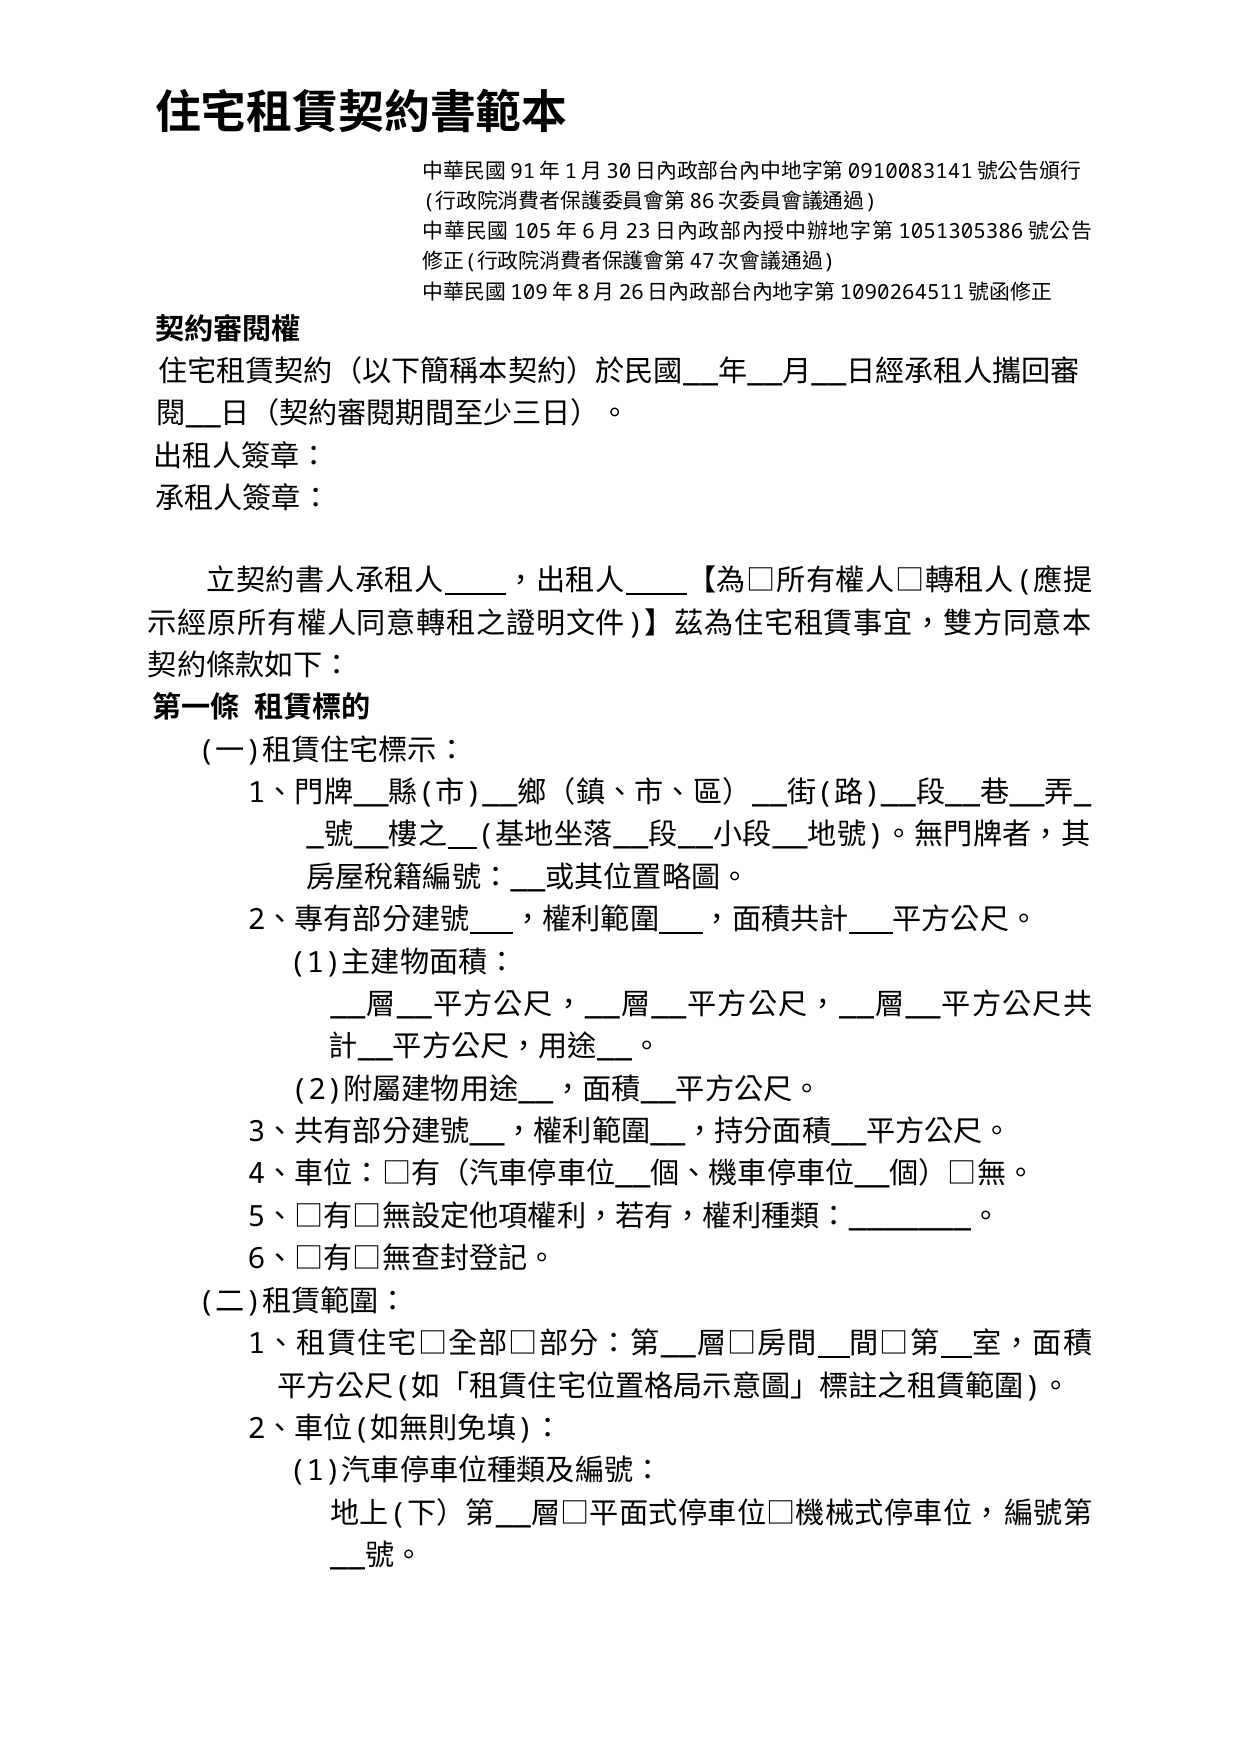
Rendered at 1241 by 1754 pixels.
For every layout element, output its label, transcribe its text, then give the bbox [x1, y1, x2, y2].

text 住宅租賃契約（以下簡稱本契約）於民國__年__月__日經承租人攜回審閱__日（契約審閱期間至少三日）。 [156, 348, 1089, 432]
text (2)附屬建物用途__，面積__平方公尺。 [280, 1065, 1092, 1108]
text 5、□有□無設定他項權利，若有，權利種類：_______。 [248, 1192, 1092, 1235]
subtitle 中華民國109年8月26日內政部台內地字第1090264511號函修正 [423, 275, 1092, 305]
text 6、□有□無查封登記。 [248, 1235, 1092, 1277]
subtitle 中華民國105年6月23日內政部內授中辦地字第1051305386號公告修正(行政院消費者保護會第47次會議通過) [423, 214, 1092, 275]
text (1)汽車停車位種類及編號： [280, 1447, 1092, 1489]
text 立契約書人承租人 ，出租人 【為□所有權人□轉租人(應提示經原所有權人同意轉租之證明文件)】茲為住宅租賃事宜，雙方同意本契約條款如下： [148, 557, 1092, 684]
subtitle (行政院消費者保護委員會第86次委員會議通過) [423, 184, 1092, 214]
text 3、共有部分建號__，權利範圍__，持分面積__平方公尺。 [248, 1108, 1092, 1150]
text 出租人簽章： [153, 432, 1092, 475]
text 地上(下）第__層□平面式停車位□機械式停車位，編號第__號。 [330, 1489, 1092, 1574]
text (一)租賃住宅標示： [198, 726, 1092, 768]
text (1)主建物面積： [280, 938, 1092, 981]
subtitle 中華民國91年1月30日內政部台內中地字第0910083141號公告頒行 [423, 154, 1092, 184]
text 2、專有部分建號 ，權利範圍 ，面積共計 平方公尺。 [248, 896, 1092, 938]
subtitle 住宅租賃契約書範本 [148, 75, 1092, 141]
text 2、車位(如無則免填)： [248, 1404, 1092, 1447]
text __層__平方公尺，__層__平方公尺，__層__平方公尺共計__平方公尺，用途__。 [328, 981, 1092, 1065]
text 1、租賃住宅□全部□部分：第__層□房間 間□第 室，面積 平方公尺(如「租賃住宅位置格局示意圖」標註之租賃範圍)。 [248, 1320, 1092, 1404]
text (二)租賃範圍： [198, 1277, 1092, 1320]
text 第一條 租賃標的 [148, 684, 1092, 726]
text 1、門牌__縣(市)__鄉（鎮、市、區）__街(路)__段__巷__弄__號__樓之 (基地坐落__段__小段__地號)。無門牌者，其房屋稅籍編號：__或其位置略圖。 [248, 768, 1092, 896]
subtitle 承租人簽章： [148, 475, 1092, 517]
text 4、車位：□有（汽車停車位__個、機車停車位__個）□無。 [248, 1150, 1092, 1192]
subtitle 契約審閱權 [148, 305, 1092, 348]
